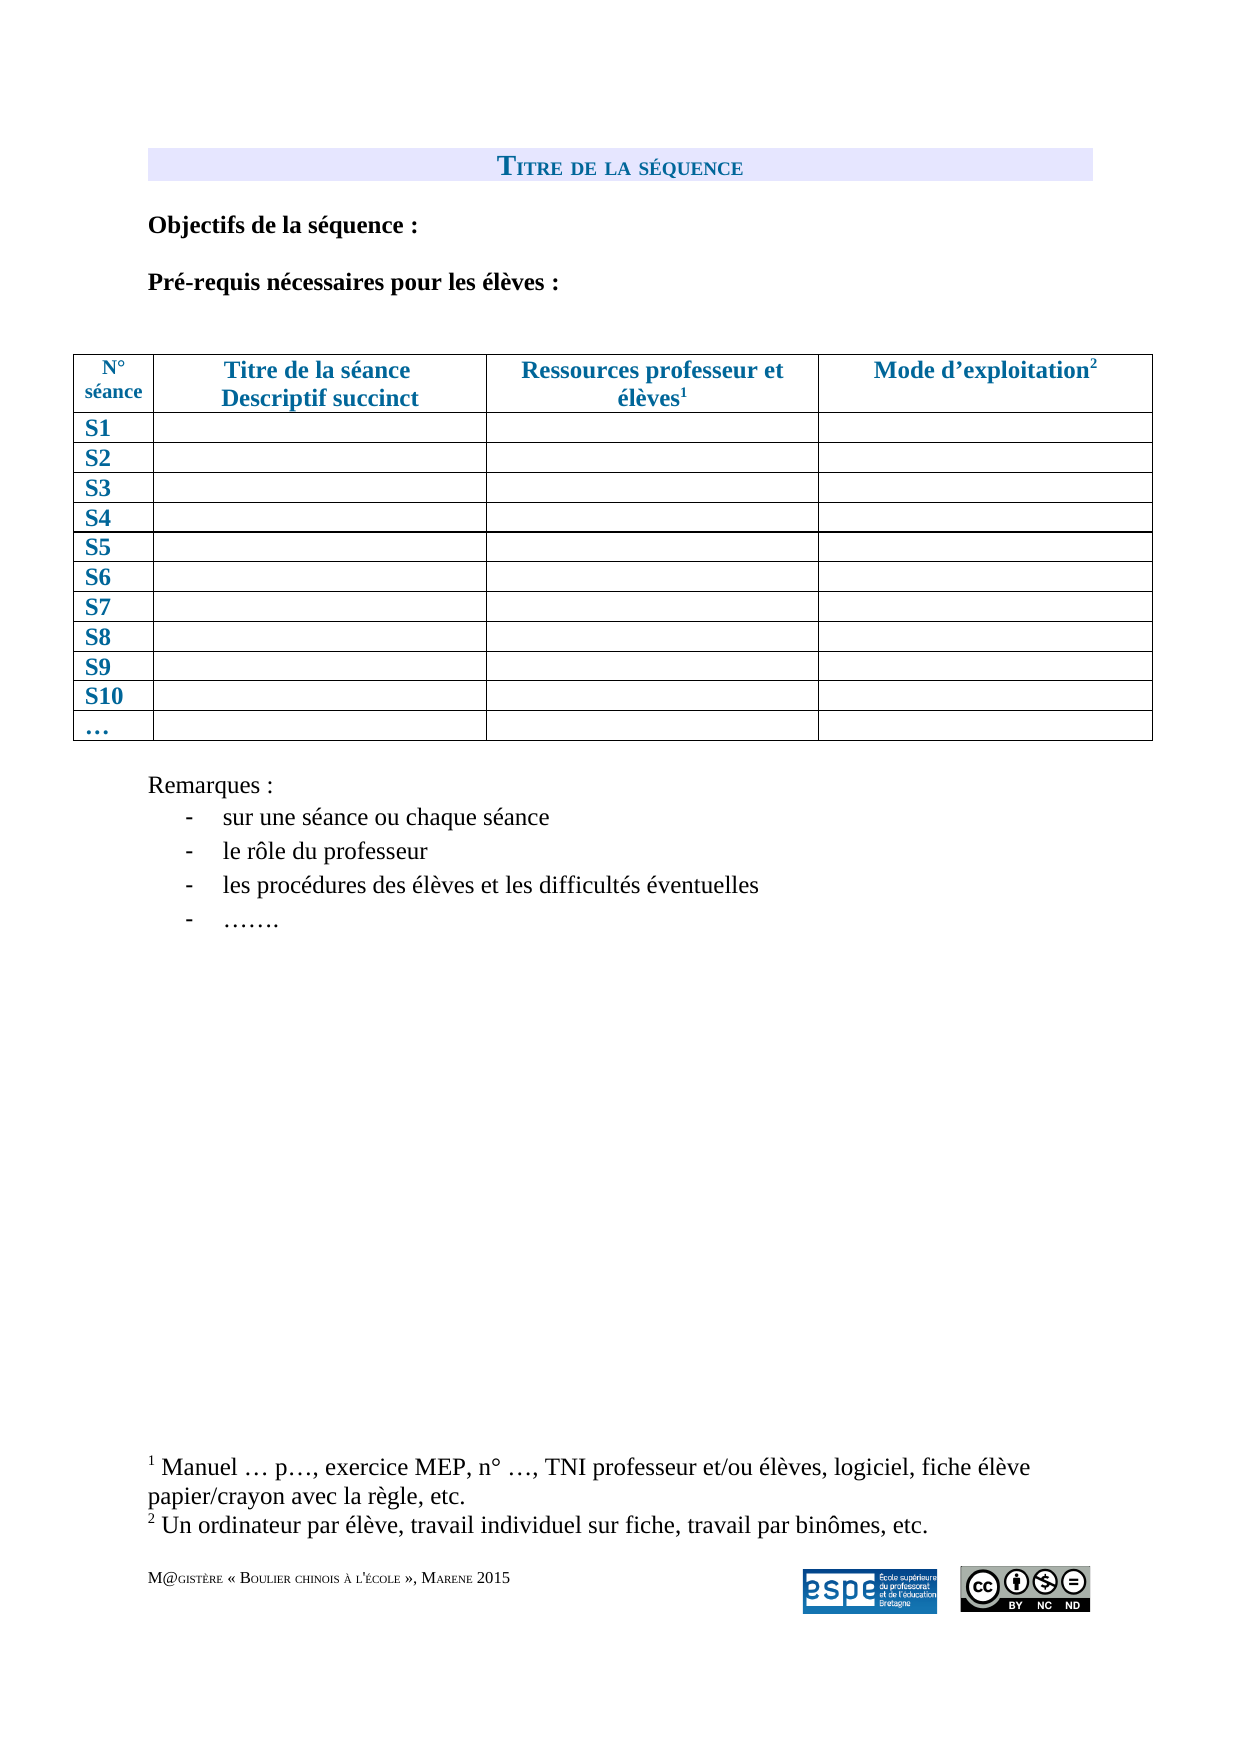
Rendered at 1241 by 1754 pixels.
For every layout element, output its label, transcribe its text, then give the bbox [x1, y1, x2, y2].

table_cell [154, 413, 486, 442]
table_cell [154, 562, 486, 591]
table_cell [487, 413, 818, 442]
table_header Ressources professeur et élèves [487, 355, 818, 412]
table_cell [487, 592, 818, 621]
table_cell S2 [74, 443, 153, 472]
table_cell S8 [74, 622, 153, 651]
table_cell S1 [74, 413, 153, 442]
picture [960, 1566, 1091, 1612]
table_cell [154, 622, 486, 651]
text Remarques : [148, 770, 1093, 798]
table_cell … [74, 711, 153, 740]
table_cell [487, 533, 818, 561]
table_cell S7 [74, 592, 153, 621]
table_header Titre de la séance Descriptif succinct [154, 355, 486, 412]
table_cell [154, 681, 486, 710]
list sur une séance ou chaque séance [185, 798, 1093, 832]
table_cell S9 [74, 652, 153, 680]
table_cell S5 [74, 533, 153, 561]
table_header N° séance [74, 355, 153, 412]
table_cell [819, 533, 1152, 561]
table_cell [819, 562, 1152, 591]
table_cell [487, 652, 818, 680]
list les procédures des élèves et les difficultés éventuelles [185, 867, 1093, 901]
list le rôle du professeur [185, 832, 1093, 867]
table_cell [487, 473, 818, 502]
table_cell [154, 503, 486, 531]
table_cell [154, 592, 486, 621]
table_cell [819, 711, 1152, 740]
table_cell [154, 473, 486, 502]
table_cell [819, 503, 1152, 531]
table_cell [154, 652, 486, 680]
table_cell [154, 443, 486, 472]
text Pré-requis nécessaires pour les élèves : [148, 267, 1093, 296]
text Titre de la séquence [148, 148, 1093, 181]
table_cell S10 [74, 681, 153, 710]
table_cell [487, 622, 818, 651]
table_cell S6 [74, 562, 153, 591]
text Objectifs de la séquence : [148, 210, 1093, 239]
table_header Mode d’exploitation [819, 355, 1152, 412]
table_cell [487, 443, 818, 472]
table_cell S4 [74, 503, 153, 531]
table_cell [819, 622, 1152, 651]
table_cell [819, 652, 1152, 680]
table_cell [819, 592, 1152, 621]
table_cell [154, 533, 486, 561]
table_cell [819, 413, 1152, 442]
table_cell [154, 711, 486, 740]
table_cell [487, 681, 818, 710]
picture [802, 1569, 938, 1614]
table_cell [487, 503, 818, 531]
picture [685, 162, 689, 173]
list ……. [185, 901, 1093, 935]
table_cell [819, 473, 1152, 502]
table_cell [819, 681, 1152, 710]
table_cell [487, 562, 818, 591]
table_cell [487, 711, 818, 740]
table_cell [819, 443, 1152, 472]
table_cell S3 [74, 473, 153, 502]
